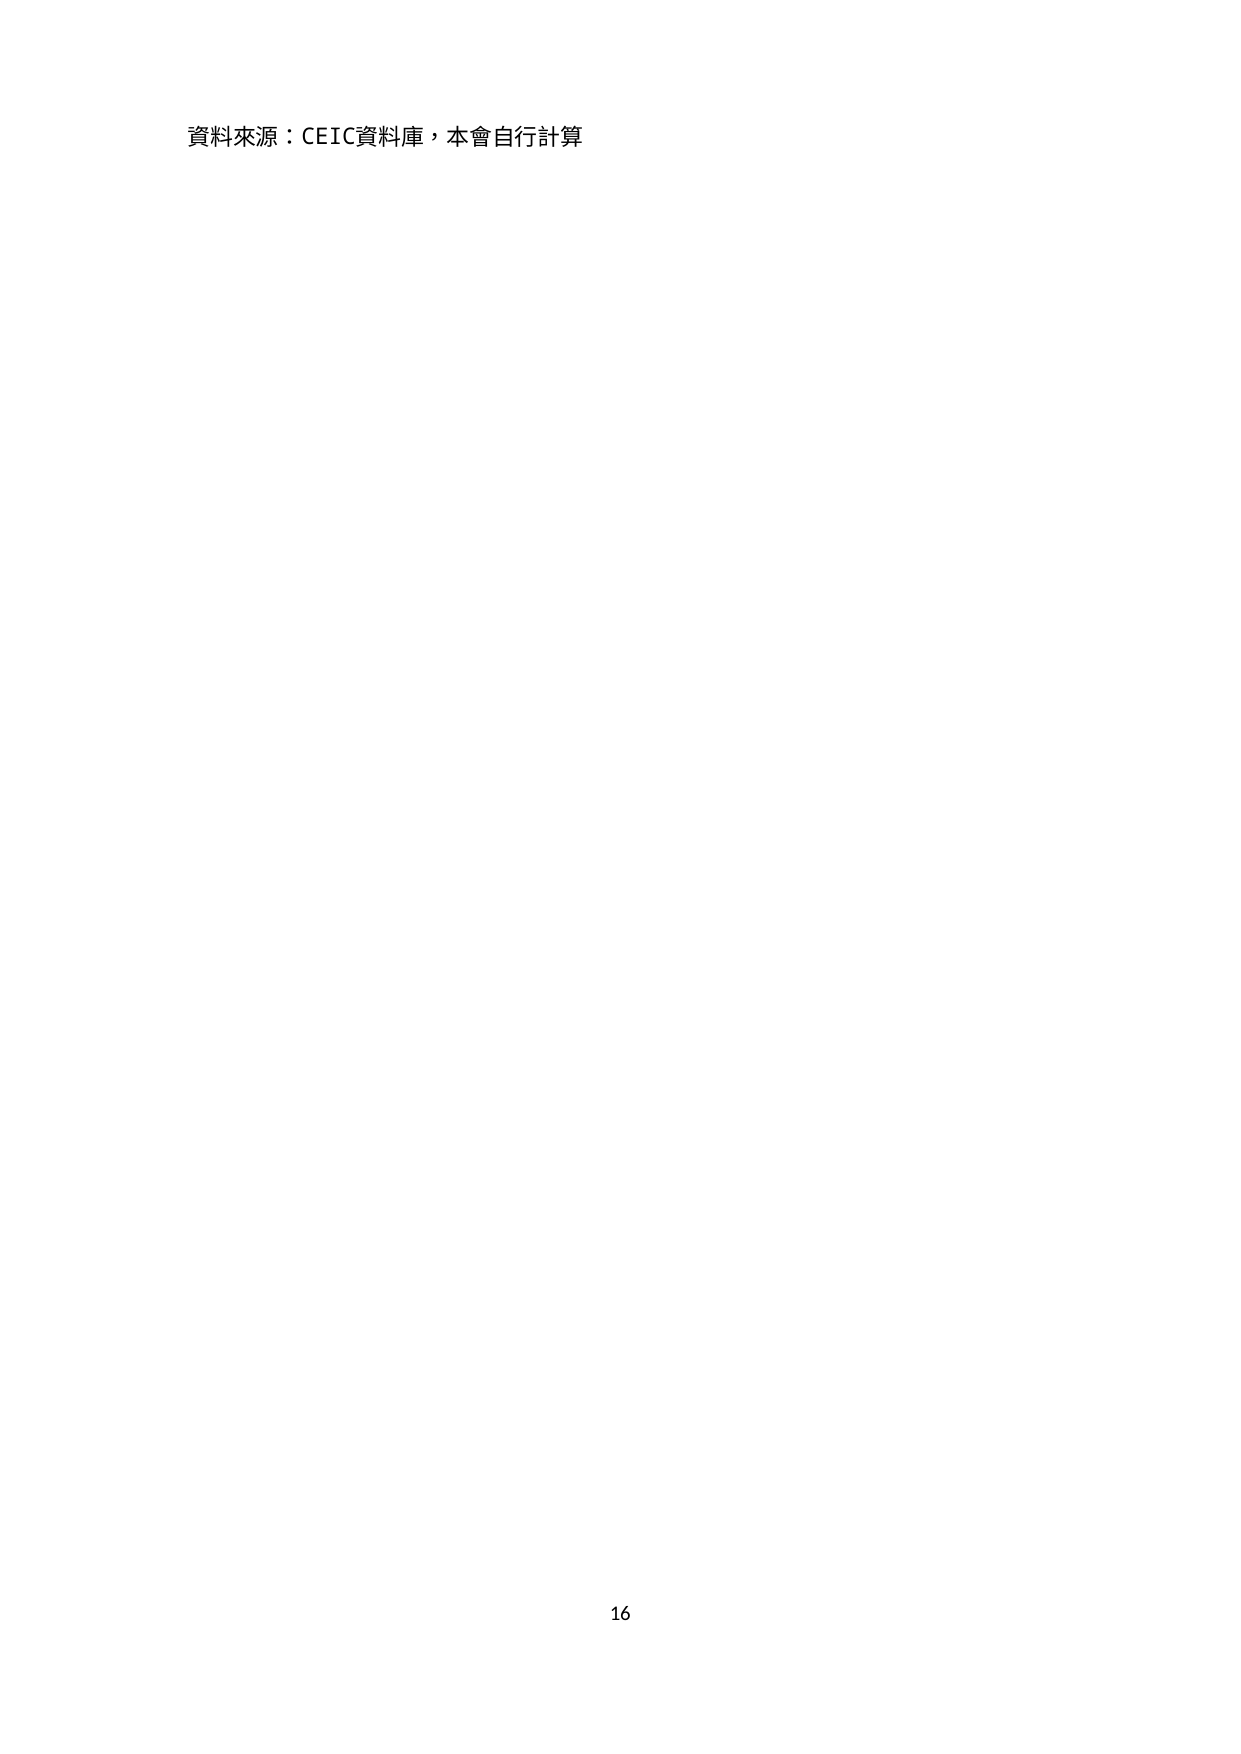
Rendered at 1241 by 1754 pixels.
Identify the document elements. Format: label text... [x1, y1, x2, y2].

text 資料來源：CEIC資料庫，本會自行計算 [187, 94, 1053, 157]
